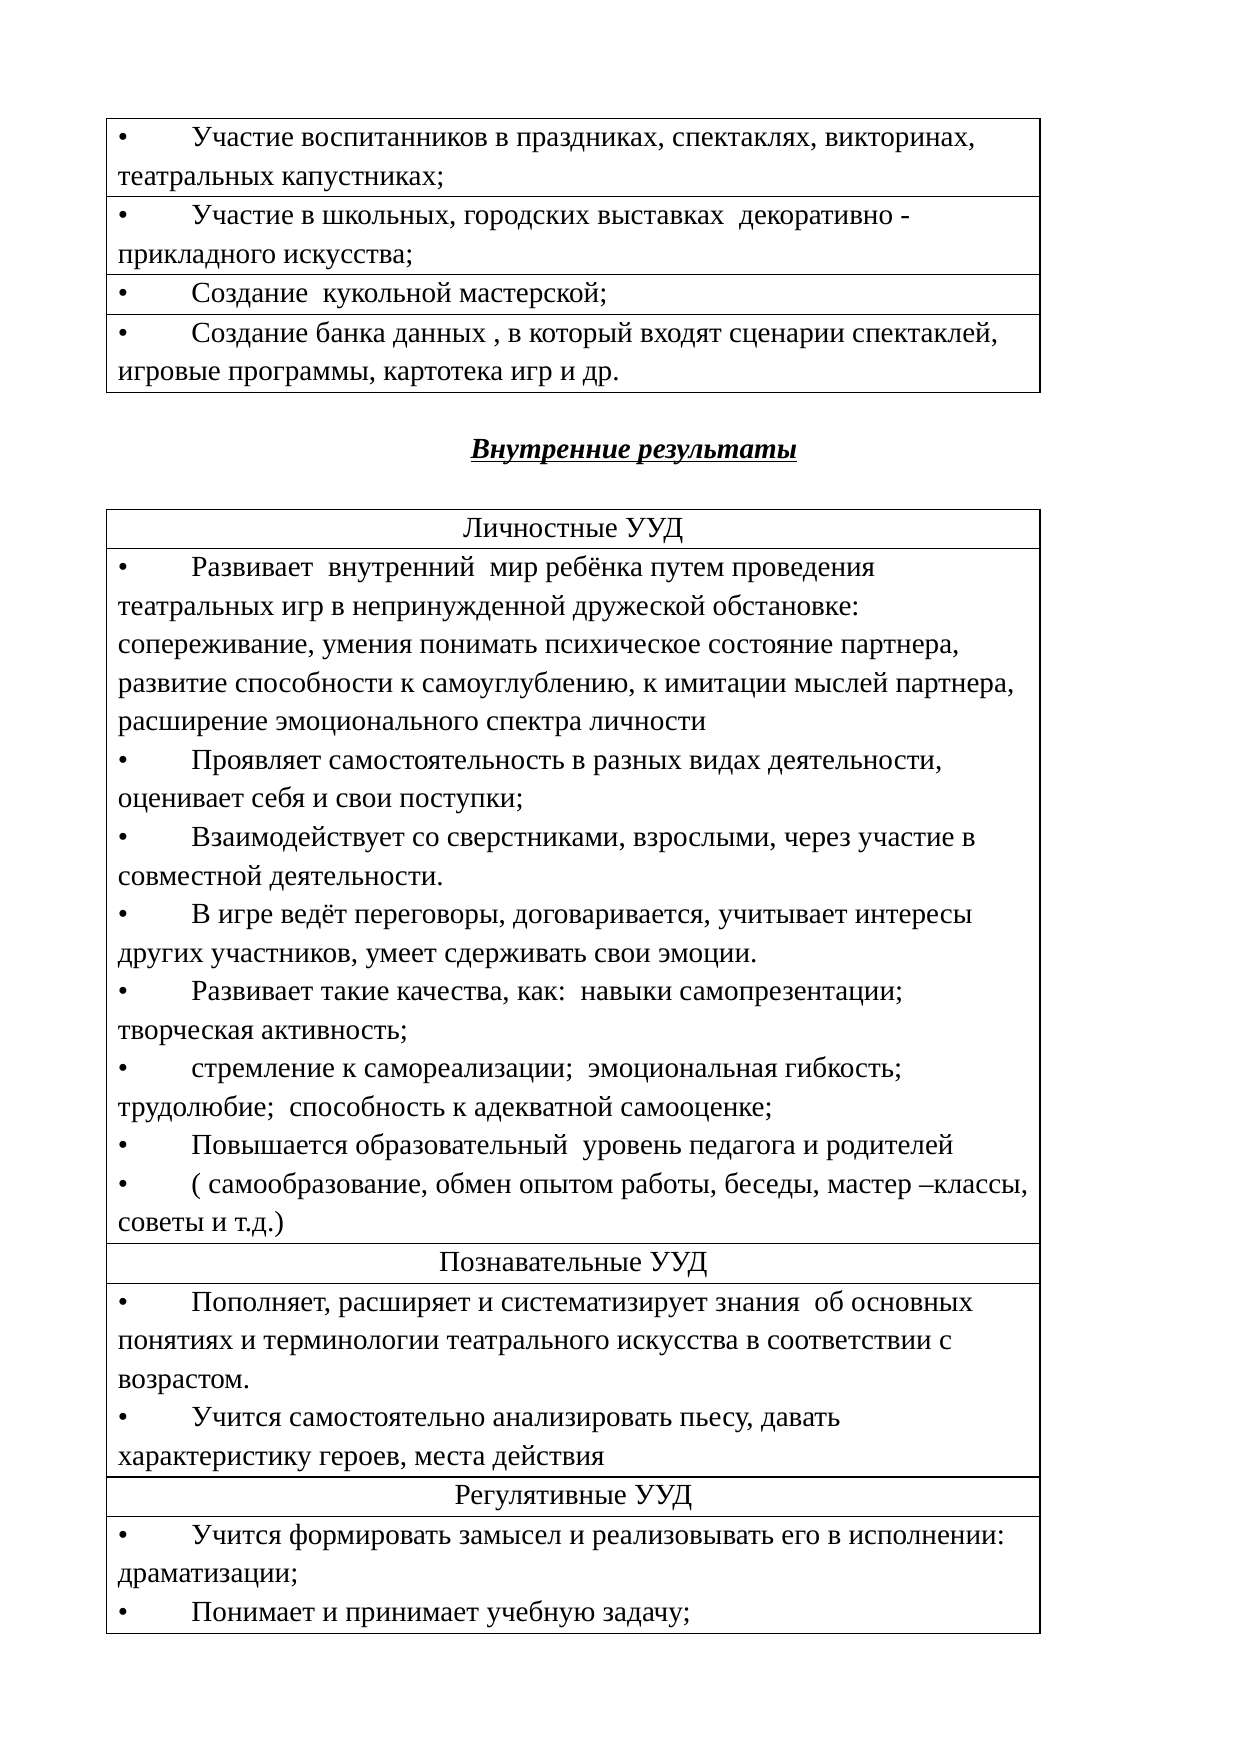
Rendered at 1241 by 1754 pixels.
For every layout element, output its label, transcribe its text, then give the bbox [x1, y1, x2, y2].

table_cell Познавательные УУД [107, 1244, 1039, 1283]
table_cell Развивает внутренний мир ребёнка путем проведения театральных игр в непринужденной дружеской обстановке: сопереживание, умения понимать психическое состояние партнера, развитие способности к самоуглублению, к имитации мыслей партнера, расширение эмоционального спектра личности Проявляет самостоятельность в разных видах деятельности, оценивает себя и свои поступки; Взаимодействует со сверстниками, взрослыми, через участие в совместной деятельности. В игре ведёт переговоры, договаривается, учитывает интересы других участников, умеет сдерживать свои эмоции. Развивает такие качества, как: навыки самопрезентации; творческая активность; стремление к самореализации; эмоциональная гибкость; трудолюбие; способность к адекватной самооценке; Повышается образовательный уровень педагога и родителей ( самообразование, обмен опытом работы, беседы, мастер –классы, советы и т.д.) [107, 549, 1039, 1243]
table_cell Участие воспитанников в праздниках, спектаклях, викторинах, театральных капустниках; [107, 119, 1039, 196]
table_cell Участие в школьных, городских выставках декоративно - прикладного искусства; [107, 197, 1039, 274]
table_cell Создание кукольной мастерской; [107, 275, 1039, 314]
text Внутренние результаты [118, 432, 1152, 465]
table_cell Учится формировать замысел и реализовывать его в исполнении: драматизации; Понимает и принимает учебную задачу; Выполняет работу по инструкции учителя, руководствуясь правилами при выполнении работы; Организует своё рабочее место в зависимости от характера выполняемой работы; [107, 1517, 1039, 1633]
table_cell Регулятивные УУД [107, 1478, 1039, 1516]
table_header Личностные УУД [107, 510, 1039, 548]
table_cell Пополняет, расширяет и систематизирует знания об основных понятиях и терминологии театрального искусства в соответствии с возрастом. Учится самостоятельно анализировать пьесу, давать характеристику героев, места действия [107, 1284, 1039, 1476]
table_cell Создание банка данных , в который входят сценарии спектаклей, игровые программы, картотека игр и др. [107, 315, 1039, 392]
